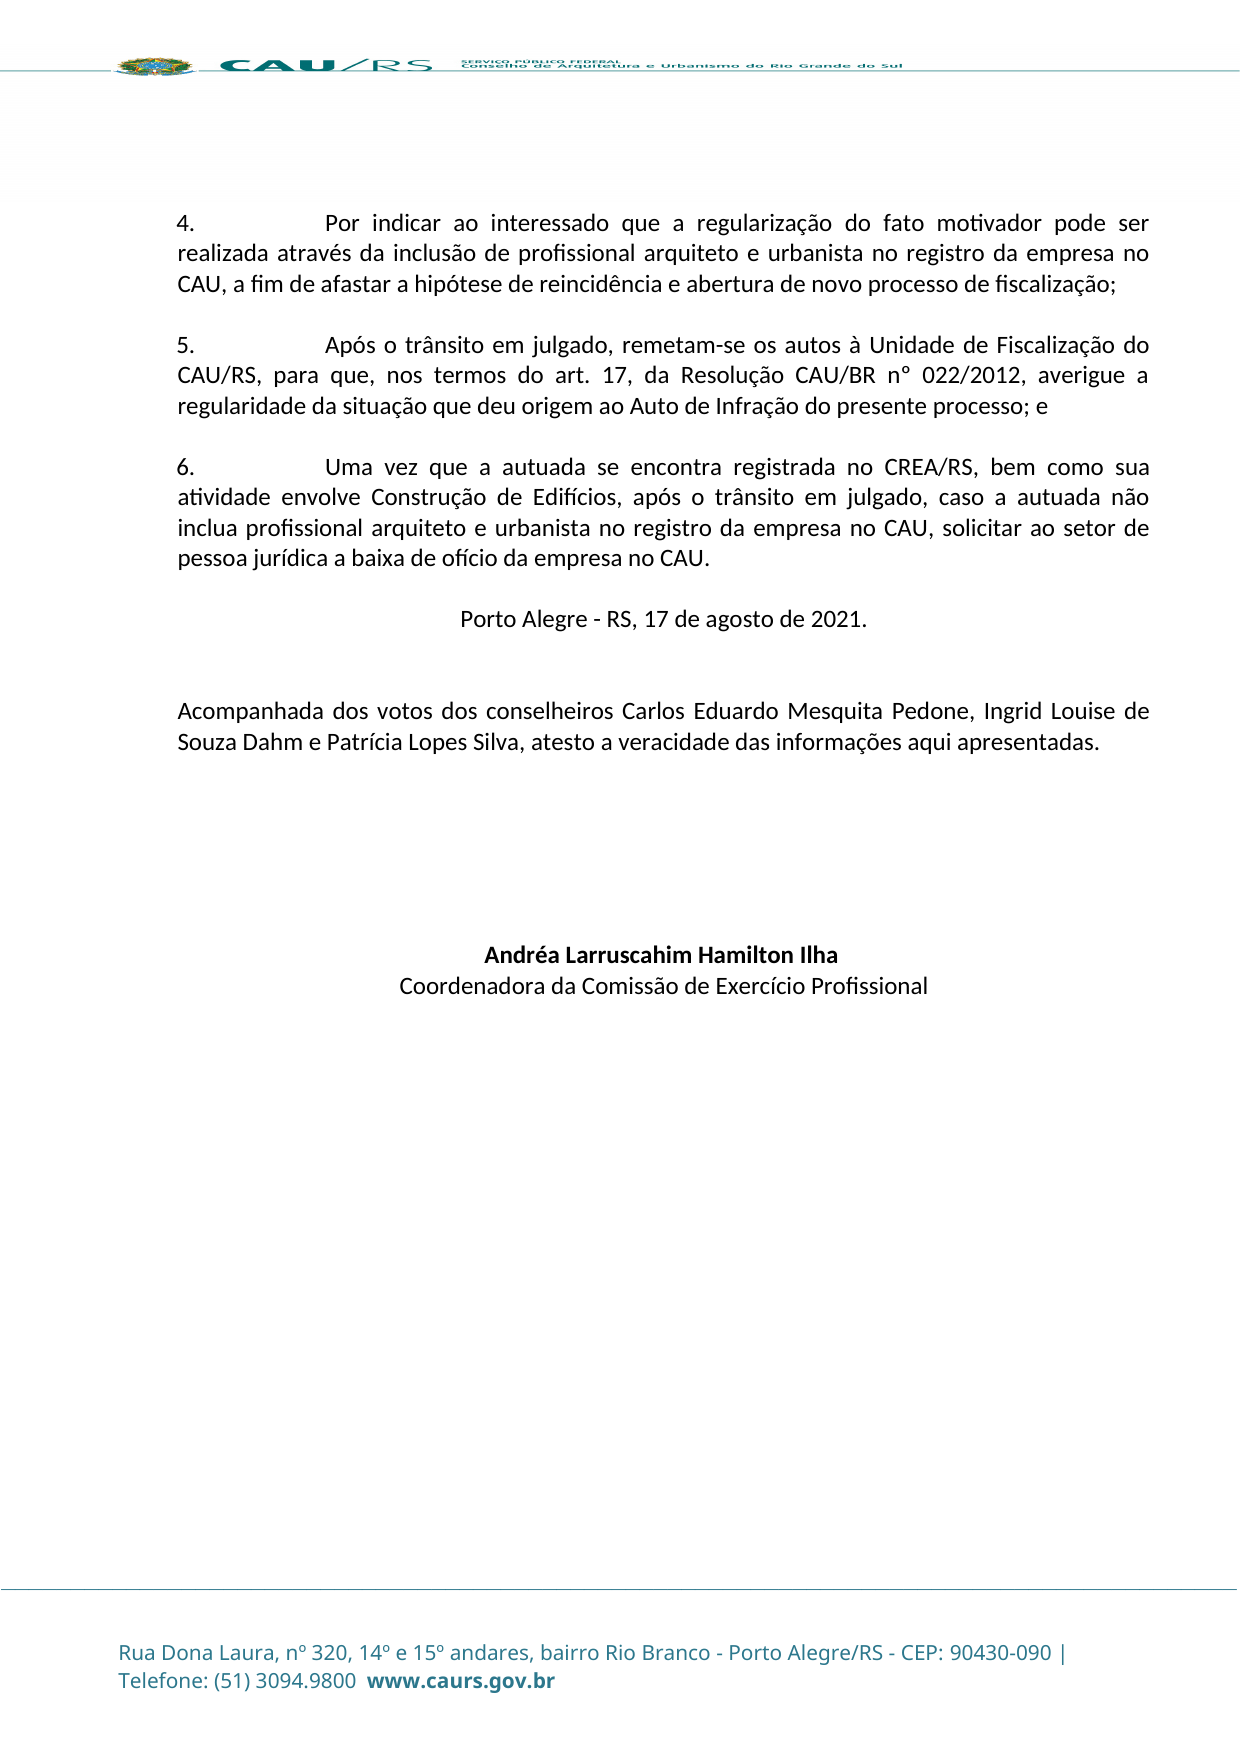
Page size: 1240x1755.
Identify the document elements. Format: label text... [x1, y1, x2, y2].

text Porto Alegre - RS, 17 de agosto de 2021. [177, 603, 1151, 634]
text Coordenadora da Comissão de Exercício Profissional [177, 970, 1151, 1000]
text Acompanhada dos votos dos conselheiros Carlos Eduardo Mesquita Pedone, Ingrid Louise de Souza Dahm e Patrícia Lopes Silva, atesto a veracidade das informações aqui apresentadas. [177, 695, 1151, 756]
list Após o trânsito em julgado, remetam-se os autos à Unidade de Fiscalização do CAU/RS, para que, nos termos do art. 17, da Resolução CAU/BR nº 022/2012, averigue a regularidade da situação que deu origem ao Auto de Infração do presente processo; e [176, 329, 1151, 420]
text Andréa Larruscahim Hamilton Ilha [177, 939, 1151, 970]
list Por indicar ao interessado que a regularização do fato motivador pode ser realizada através da inclusão de profissional arquiteto e urbanista no registro da empresa no CAU, a fim de afastar a hipótese de reincidência e abertura de novo processo de fiscalização; [176, 207, 1151, 298]
list Uma vez que a autuada se encontra registrada no CREA/RS, bem como sua atividade envolve Construção de Edifícios, após o trânsito em julgado, caso a autuada não inclua profissional arquiteto e urbanista no registro da empresa no CAU, solicitar ao setor de pessoa jurídica a baixa de ofício da empresa no CAU. [176, 451, 1151, 573]
